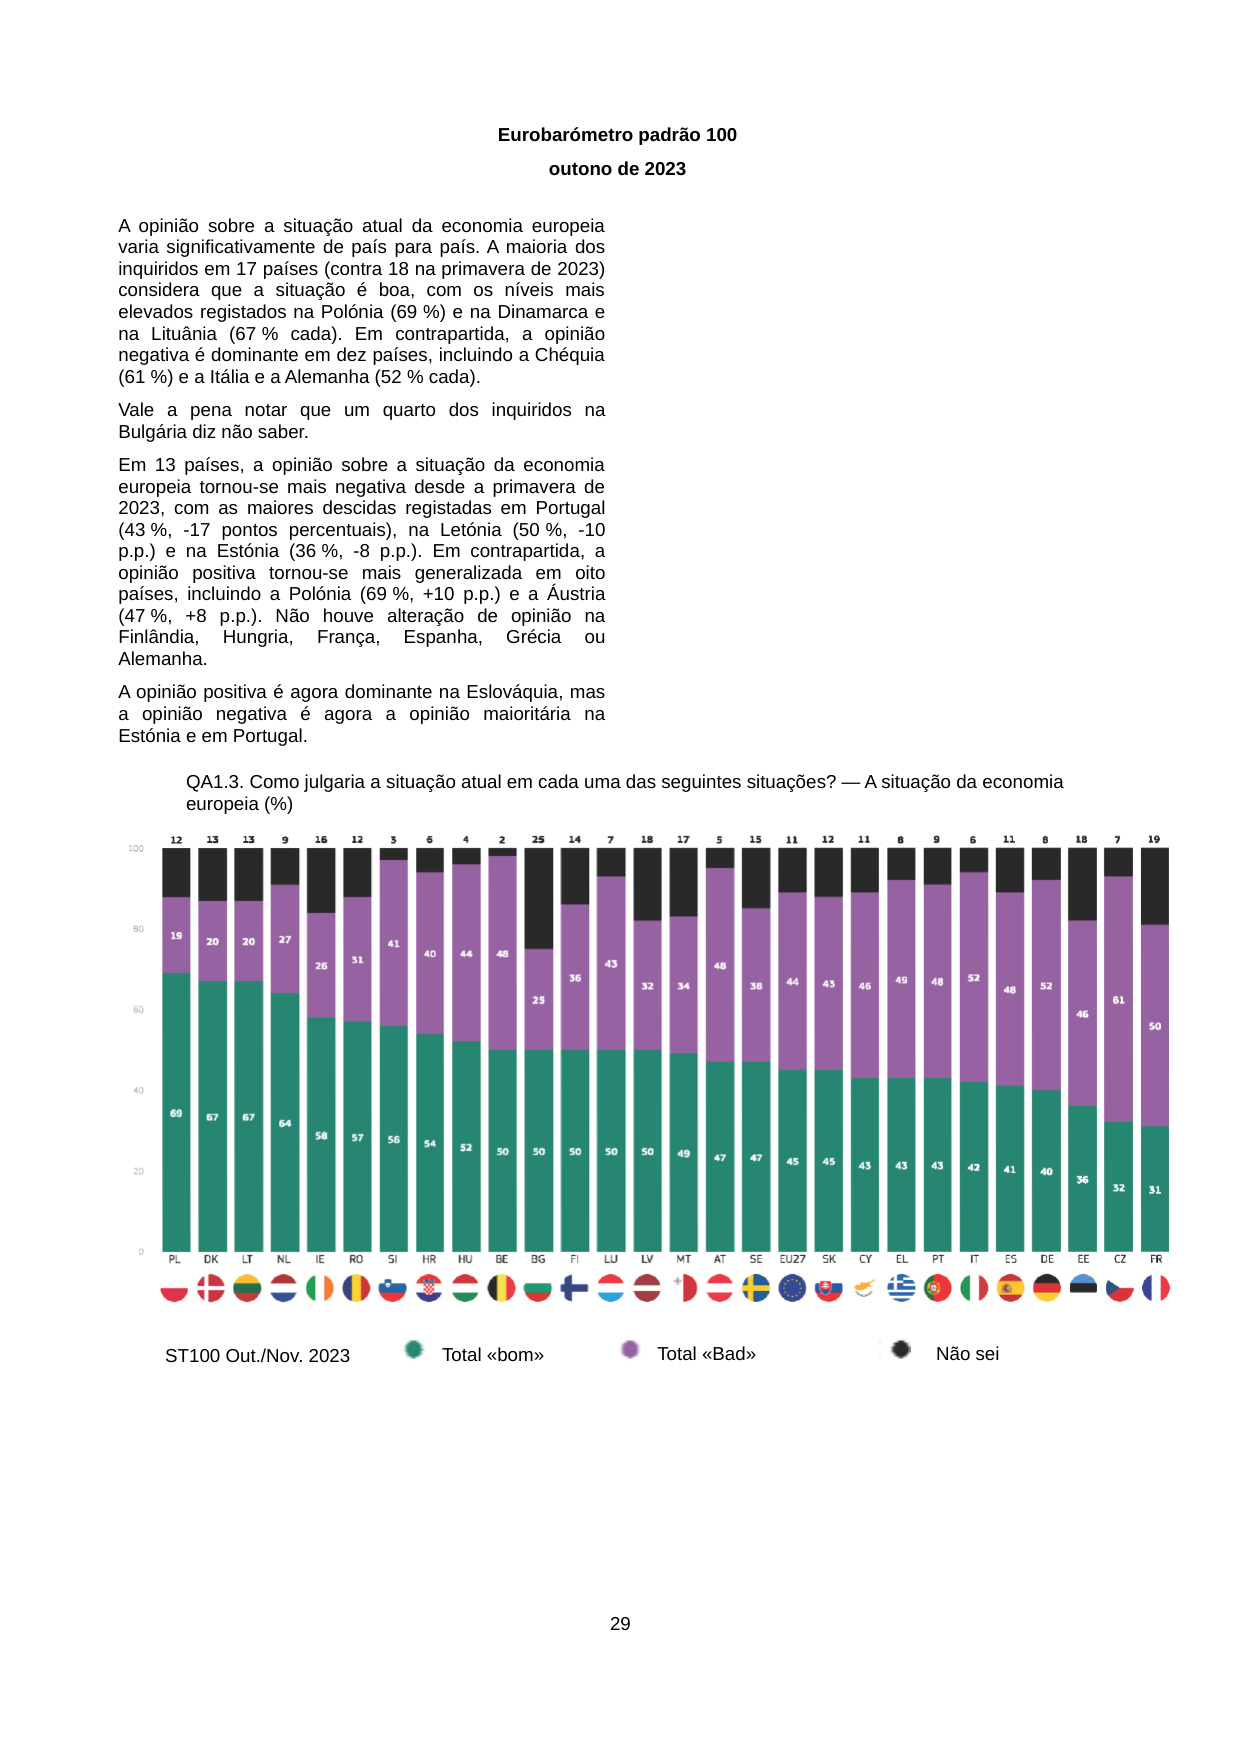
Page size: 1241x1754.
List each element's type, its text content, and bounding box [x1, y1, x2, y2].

picture [395, 1333, 911, 1363]
text A opinião sobre a situação atual da economia europeia varia significativamente de país para país. A maioria dos inquiridos em 17 países (contra 18 na primavera de 2023) considera que a situação é boa, com os níveis mais elevados registados na Polónia (69 %) e na Dinamarca e na Lituânia (67 % cada). Em contrapartida, a opinião negativa é dominante em dez países, incluindo a Chéquia (61 %) e a Itália e a Alemanha (52 % cada). [118, 214, 605, 387]
text Vale a pena notar que um quarto dos inquiridos na Bulgária diz não saber. [118, 399, 605, 442]
text A opinião positiva é agora dominante na Eslováquia, mas a opinião negativa é agora a opinião maioritária na Estónia e em Portugal. [118, 681, 605, 746]
text Em 13 países, a opinião sobre a situação da economia europeia tornou-se mais negativa desde a primavera de 2023, com as maiores descidas registadas em Portugal (43 %, -17 pontos percentuais), na Letónia (50 %, -10 p.p.) e na Estónia (36 %, -8 p.p.). Em contrapartida, a opinião positiva tornou-se mais generalizada em oito países, incluindo a Polónia (69 %, +10 p.p.) e a Áustria (47 %, +8 p.p.). Não houve alteração de opinião na Finlândia, Hungria, França, Espanha, Grécia ou Alemanha. [118, 454, 605, 669]
picture [118, 828, 1180, 1310]
